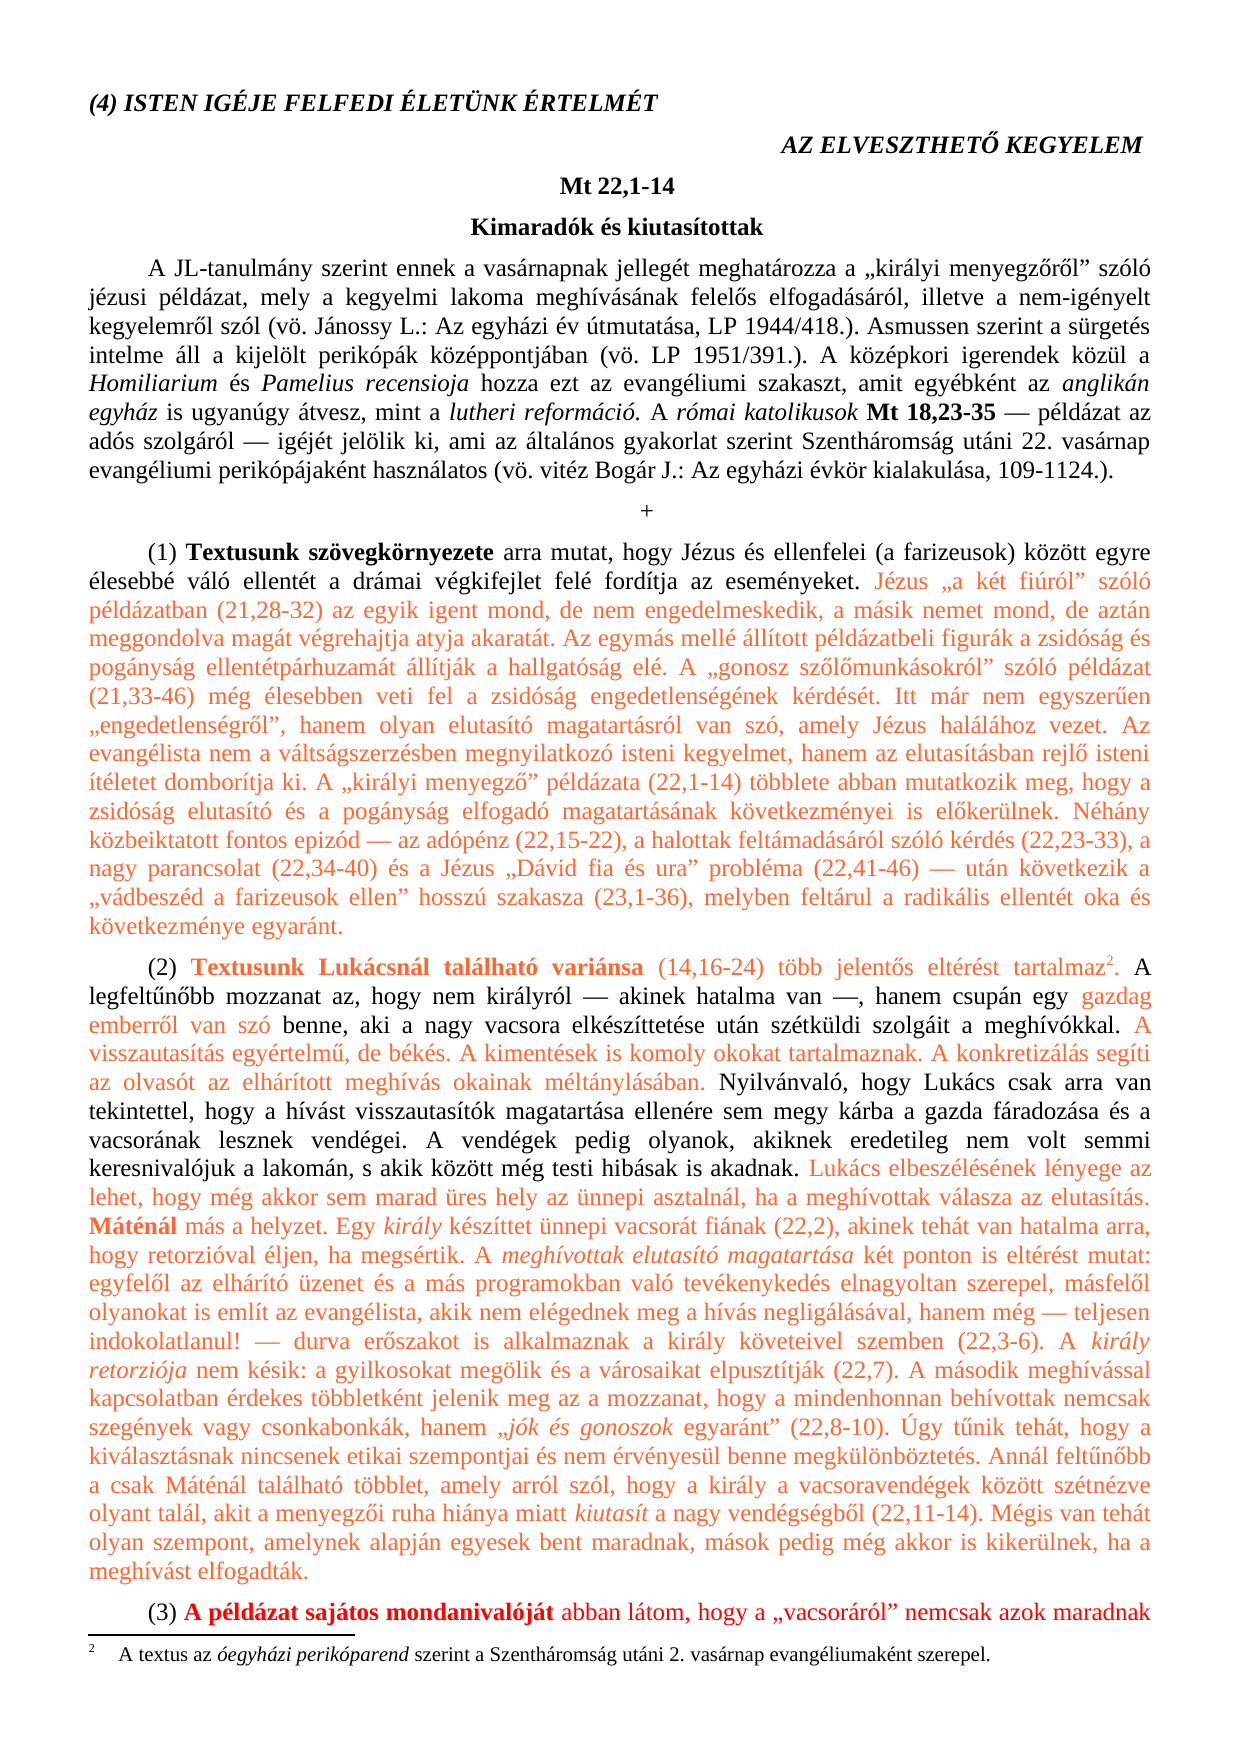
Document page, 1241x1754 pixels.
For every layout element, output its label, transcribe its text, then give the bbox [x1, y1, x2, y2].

subtitle Kimaradók és kiutasítottak [88, 212, 1152, 241]
text A JL-tanulmány szerint ennek a vasárnapnak jellegét meghatározza a „királyi menyegzőről” szóló jézusi példázat, mely a kegyelmi lakoma meghívásának felelős elfogadásáról, illetve a nem-igényelt kegyelemről szól (vö. Jánossy L.: Az egyházi év útmutatása, LP 1944/418.). Asmussen szerint a sürgetés intelme áll a kijelölt perikópák középpontjában (vö. LP 1951/391.). A középkori igerendek közül a Homiliarium és Pamelius recensioja hozza ezt az evangéliumi szakaszt, amit egyébként az anglikán egyház is ugyanúgy átvesz, mint a lutheri reformáció. A római katolikusok Mt 18,23-35 ― példázat az adós szolgáról ― igéjét jelölik ki, ami az általános gyakorlat szerint Szentháromság utáni 22. vasárnap evangéliumi perikópájaként használatos (vö. vitéz Bogár J.: Az egyházi évkör kialakulása, 109-1124.). [88, 253, 1152, 483]
subtitle AZ ELVESZTHETŐ KEGYELEM [88, 130, 1152, 158]
text + [88, 496, 1152, 525]
text (3) A példázat sajátos mondanivalóját abban látom, hogy a „vacsoráról” nemcsak azok maradnak [88, 1597, 1152, 1626]
text A textus az óegyházi perikóparend szerint a Szentháromság utáni 2. vasárnap evangéliumaként szerepel. [88, 1641, 1152, 1665]
subtitle Mt 22,1-14 [88, 171, 1152, 200]
text (1) Textusunk szövegkörnyezete arra mutat, hogy Jézus és ellenfelei (a farizeusok) között egyre élesebbé váló ellentét a drámai végkifejlet felé fordítja az eseményeket. Jézus „a két fiúról” szóló példázatban (21,28-32) az egyik igent mond, de nem engedelmeskedik, a másik nemet mond, de aztán meggondolva magát végrehajtja atyja akaratát. Az egymás mellé állított példázatbeli figurák a zsidóság és pogányság ellentétpárhuzamát állítják a hallgatóság elé. A „gonosz szőlőmunkásokról” szóló példázat (21,33-46) még élesebben veti fel a zsidóság engedetlenségének kérdését. Itt már nem egyszerűen „engedetlenségről”, hanem olyan elutasító magatartásról van szó, amely Jézus halálához vezet. Az evangélista nem a váltságszerzésben megnyilatkozó isteni kegyelmet, hanem az elutasításban rejlő isteni ítéletet domborítja ki. A „királyi menyegző” példázata (22,1-14) többlete abban mutatkozik meg, hogy a zsidóság elutasító és a pogányság elfogadó magatartásának következményei is előkerülnek. Néhány közbeiktatott fontos epizód ― az adópénz (22,15-22), a halottak feltámadásáról szóló kérdés (22,23-33), a nagy parancsolat (22,34-40) és a Jézus „Dávid fia és ura” probléma (22,41-46) ― után következik a „vádbeszéd a farizeusok ellen” hosszú szakasza (23,1-36), melyben feltárul a radikális ellentét oka és következménye egyaránt. [88, 537, 1152, 940]
subtitle (4) ISTEN IGÉJE FELFEDI ÉLETÜNK ÉRTELMÉT [88, 88, 1152, 117]
text (2) Textusunk Lukácsnál található variánsa (14,16-24) több jelentős eltérést tartalmaz. A legfeltűnőbb mozzanat az, hogy nem királyról ― akinek hatalma van ―, hanem csupán egy gazdag emberről van szó benne, aki a nagy vacsora elkészíttetése után szétküldi szolgáit a meghívókkal. A visszautasítás egyértelmű, de békés. A kimentések is komoly okokat tartalmaznak. A konkretizálás segíti az olvasót az elhárított meghívás okainak méltánylásában. Nyilvánvaló, hogy Lukács csak arra van tekintettel, hogy a hívást visszautasítók magatartása ellenére sem megy kárba a gazda fáradozása és a vacsorának lesznek vendégei. A vendégek pedig olyanok, akiknek eredetileg nem volt semmi keresnivalójuk a lakomán, s akik között még testi hibásak is akadnak. Lukács elbeszélésének lényege az lehet, hogy még akkor sem marad üres hely az ünnepi asztalnál, ha a meghívottak válasza az elutasítás. Máténál más a helyzet. Egy király készíttet ünnepi vacsorát fiának (22,2), akinek tehát van hatalma arra, hogy retorzióval éljen, ha megsértik. A meghívottak elutasító magatartása két ponton is eltérést mutat: egyfelől az elhárító üzenet és a más programokban való tevékenykedés elnagyoltan szerepel, másfelől olyanokat is említ az evangélista, akik nem elégednek meg a hívás negligálásával, hanem még ― teljesen indokolatlanul! ― durva erőszakot is alkalmaznak a király követeivel szemben (22,3-6). A király retorziója nem késik: a gyilkosokat megölik és a városaikat elpusztítják (22,7). A második meghívással kapcsolatban érdekes többletként jelenik meg az a mozzanat, hogy a mindenhonnan behívottak nemcsak szegények vagy csonkabonkák, hanem „jók és gonoszok egyaránt” (22,8-10). Úgy tűnik tehát, hogy a kiválasztásnak nincsenek etikai szempontjai és nem érvényesül benne megkülönböztetés. Annál feltűnőbb a csak Máténál található többlet, amely arról szól, hogy a király a vacsoravendégek között szétnézve olyant talál, akit a menyegzői ruha hiánya miatt kiutasít a nagy vendégségből (22,11-14). Mégis van tehát olyan szempont, amelynek alapján egyesek bent maradnak, mások pedig még akkor is kikerülnek, ha a meghívást elfogadták. [88, 952, 1152, 1585]
